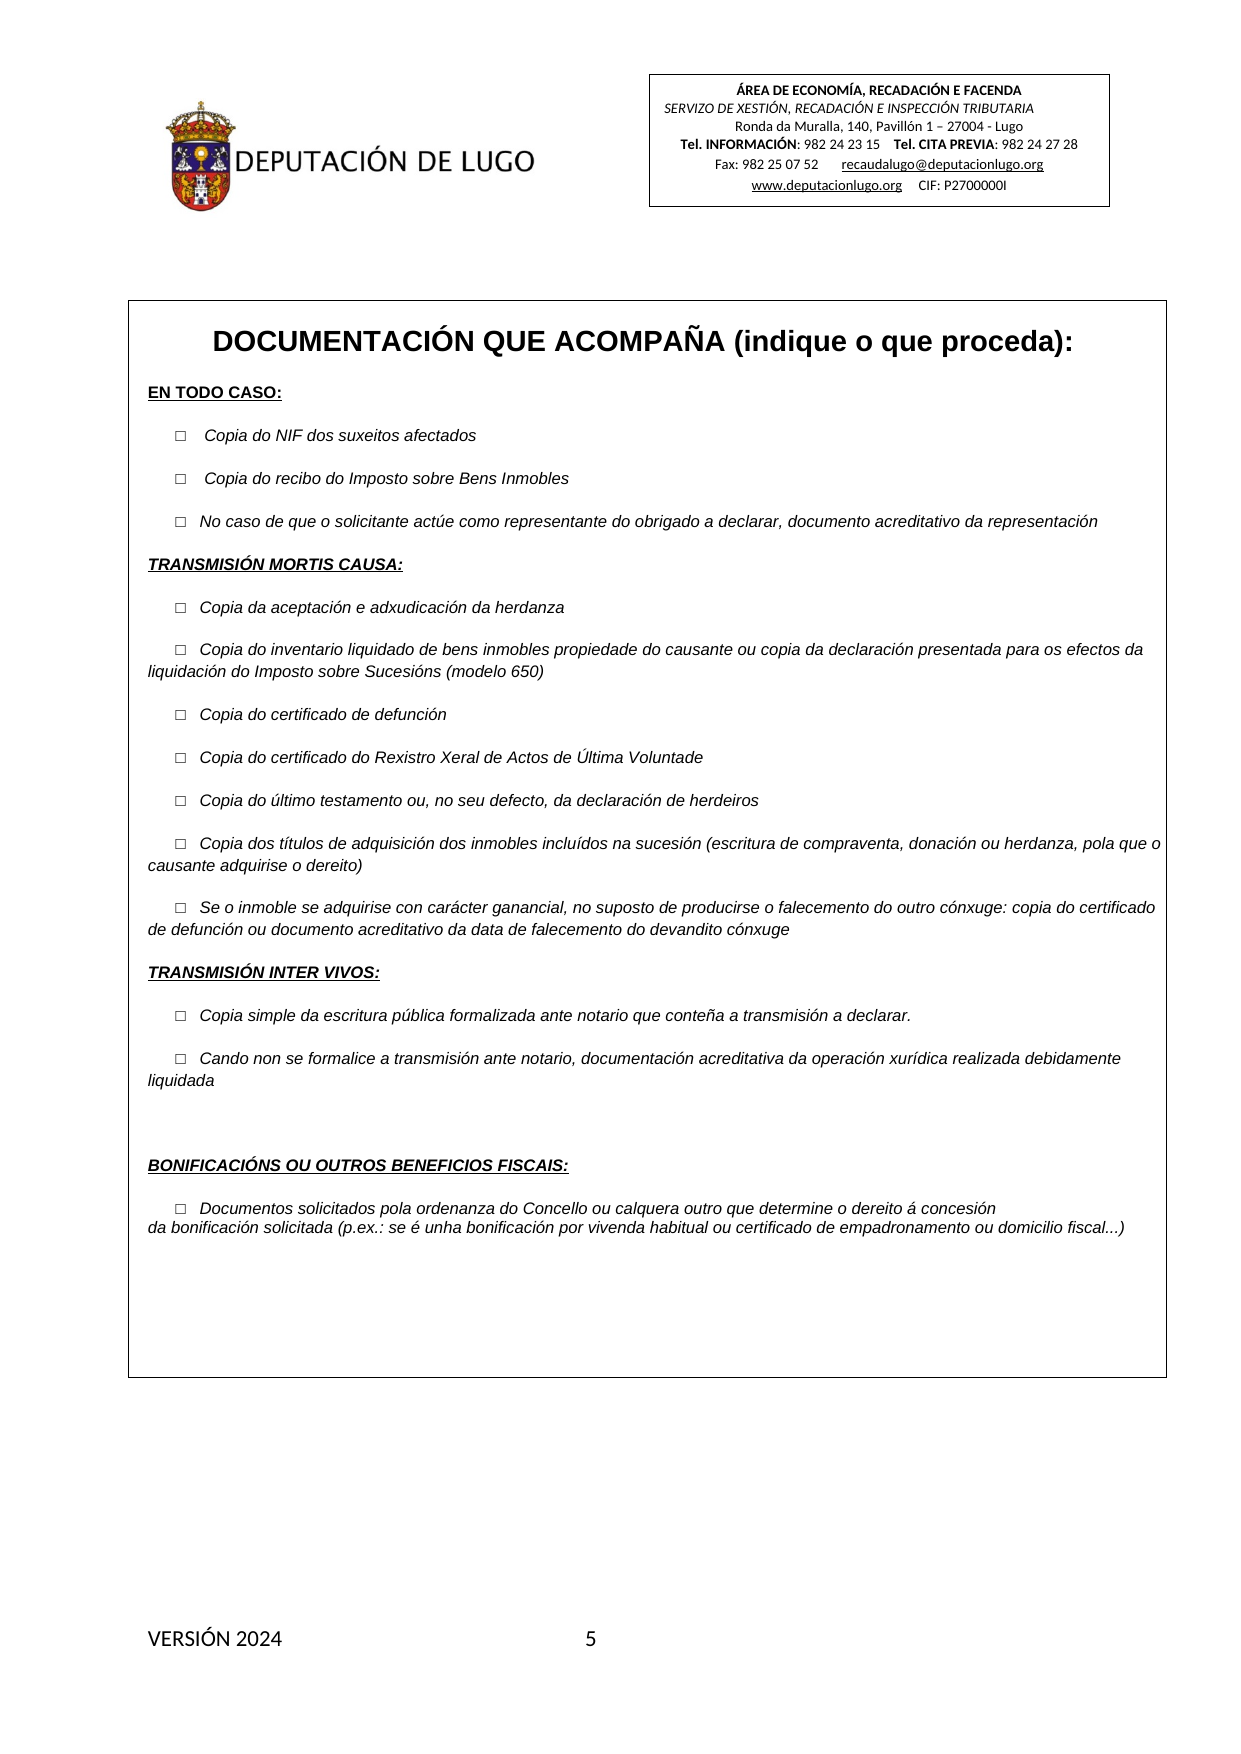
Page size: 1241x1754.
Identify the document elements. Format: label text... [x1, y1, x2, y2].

text □ Documentos solicitados pola ordenanza do Concello ou calquera outro que determine o dereito á concesión [148, 1199, 1166, 1218]
text □ Copia do recibo do Imposto sobre Bens Inmobles [148, 469, 1166, 488]
text da bonificación solicitada (p.ex.: se é unha bonificación por vivenda habitual ou certificado de empadronamento ou domicilio fiscal...) [148, 1218, 1166, 1237]
text □ Copia simple da escritura pública formalizada ante notario que conteña a transmisión a declarar. [148, 1006, 1166, 1025]
text □ Copia do certificado do Rexistro Xeral de Actos de Última Voluntade [148, 748, 1166, 767]
text □ Copia do certificado de defunción [148, 705, 1166, 724]
text TRANSMISIÓN INTER VIVOS: [148, 963, 1166, 982]
text EN TODO CASO: [148, 383, 1166, 402]
text BONIFICACIÓNS OU OUTROS BENEFICIOS FISCAIS: [148, 1156, 1166, 1175]
text □ Copia da aceptación e adxudicación da herdanza [148, 597, 1166, 617]
text TRANSMISIÓN MORTIS CAUSA: [148, 554, 1166, 574]
text □ No caso de que o solicitante actúe como representante do obrigado a declarar, documento acreditativo da representación [148, 512, 1166, 531]
text □ Cando non se formalice a transmisión ante notario, documentación acreditativa da operación xurídica realizada debidamente liquidada [148, 1049, 1166, 1090]
text □ Copia do último testamento ou, no seu defecto, da declaración de herdeiros [148, 791, 1166, 810]
picture [162, 98, 543, 218]
text □ Copia do inventario liquidado de bens inmobles propiedade do causante ou copia da declaración presentada para os efectos da liquidación do Imposto sobre Sucesións (modelo 650) [148, 640, 1166, 681]
text □ Copia do NIF dos suxeitos afectados [148, 426, 1166, 445]
text DOCUMENTACIÓN QUE ACOMPAÑA (indique o que proceda): [148, 324, 1166, 357]
text □ Copia dos títulos de adquisición dos inmobles incluídos na sucesión (escritura de compraventa, donación ou herdanza, pola que o causante adquirise o dereito) [148, 833, 1166, 874]
text □ Se o inmoble se adquirise con carácter ganancial, no suposto de producirse o falecemento do outro cónxuge: copia do certificado de defunción ou documento acreditativo da data de falecemento do devandito cónxuge [148, 898, 1166, 939]
